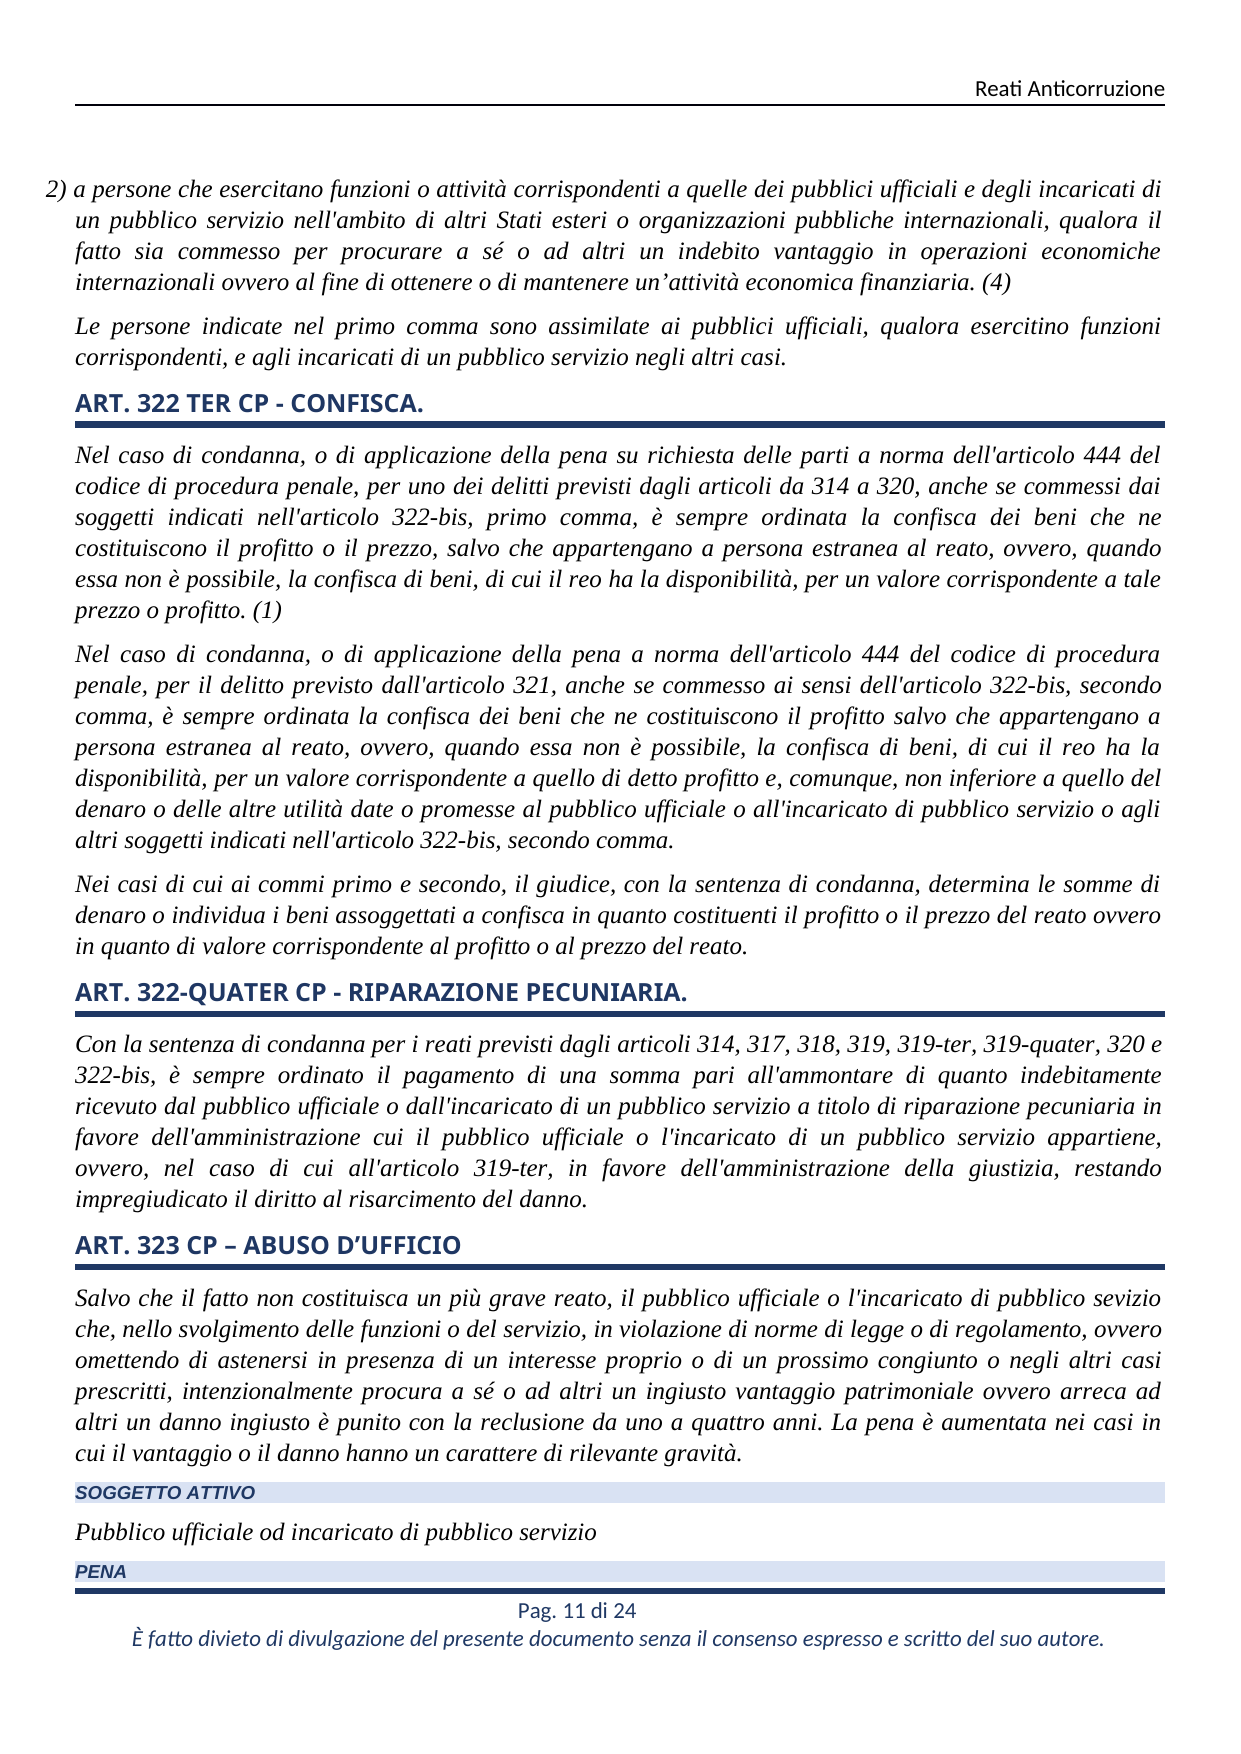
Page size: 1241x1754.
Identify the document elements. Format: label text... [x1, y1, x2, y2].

text Nel caso di condanna, o di applicazione della pena a norma dell'articolo 444 del codice di procedura penale, per il delitto previsto dall'articolo 321, anche se commesso ai sensi dell'articolo 322-bis, secondo comma, è sempre ordinata la confisca dei beni che ne costituiscono il profitto salvo che appartengano a persona estranea al reato, ovvero, quando essa non è possibile, la confisca di beni, di cui il reo ha la disponibilità, per un valore corrispondente a quello di detto profitto e, comunque, non inferiore a quello del denaro o delle altre utilità date o promesse al pubblico ufficiale o all'incaricato di pubblico servizio o agli altri soggetti indicati nell'articolo 322-bis, secondo comma. [75, 639, 1165, 854]
text Le persone indicate nel primo comma sono assimilate ai pubblici ufficiali, qualora esercitino funzioni corrispondenti, e agli incaricati di un pubblico servizio negli altri casi. [75, 311, 1165, 371]
subtitle ART. 322 TER CP - CONFISCA. [75, 385, 1165, 421]
text Pubblico ufficiale od incaricato di pubblico servizio [75, 1517, 1165, 1546]
text PENA [75, 1561, 1165, 1582]
text Salvo che il fatto non costituisca un più grave reato, il pubblico ufficiale o l'incaricato di pubblico sevizio che, nello svolgimento delle funzioni o del servizio, in violazione di norme di legge o di regolamento, ovvero omettendo di astenersi in presenza di un interesse proprio o di un prossimo congiunto o negli altri casi prescritti, intenzionalmente procura a sé o ad altri un ingiusto vantaggio patrimoniale ovvero arreca ad altri un danno ingiusto è punito con la reclusione da uno a quattro anni. La pena è aumentata nei casi in cui il vantaggio o il danno hanno un carattere di rilevante gravità. [75, 1283, 1165, 1467]
text Nei casi di cui ai commi primo e secondo, il giudice, con la sentenza di condanna, determina le somme di denaro o individua i beni assoggettati a confisca in quanto costituenti il profitto o il prezzo del reato ovvero in quanto di valore corrispondente al profitto o al prezzo del reato. [75, 869, 1165, 959]
text Nel caso di condanna, o di applicazione della pena su richiesta delle parti a norma dell'articolo 444 del codice di procedura penale, per uno dei delitti previsti dagli articoli da 314 a 320, anche se commessi dai soggetti indicati nell'articolo 322-bis, primo comma, è sempre ordinata la confisca dei beni che ne costituiscono il profitto o il prezzo, salvo che appartengano a persona estranea al reato, ovvero, quando essa non è possibile, la confisca di beni, di cui il reo ha la disponibilità, per un valore corrispondente a tale prezzo o profitto. (1) [75, 440, 1165, 624]
subtitle ART. 323 CP – ABUSO D’UFFICIO [75, 1228, 1165, 1264]
text SOGGETTO ATTIVO [75, 1482, 1165, 1503]
text 2) a persone che esercitano funzioni o attività corrispondenti a quelle dei pubblici ufficiali e degli incaricati di un pubblico servizio nell'ambito di altri Stati esteri o organizzazioni pubbliche internazionali, qualora il fatto sia commesso per procurare a sé o ad altri un indebito vantaggio in operazioni economiche internazionali ovvero al fine di ottenere o di mantenere un’attività economica finanziaria. (4) [46, 174, 1165, 296]
text Con la sentenza di condanna per i reati previsti dagli articoli 314, 317, 318, 319, 319-ter, 319-quater, 320 e 322-bis, è sempre ordinato il pagamento di una somma pari all'ammontare di quanto indebitamente ricevuto dal pubblico ufficiale o dall'incaricato di un pubblico servizio a titolo di riparazione pecuniaria in favore dell'amministrazione cui il pubblico ufficiale o l'incaricato di un pubblico servizio appartiene, ovvero, nel caso di cui all'articolo 319-ter, in favore dell'amministrazione della giustizia, restando impregiudicato il diritto al risarcimento del danno. [75, 1029, 1165, 1213]
subtitle ART. 322-QUATER CP - RIPARAZIONE PECUNIARIA. [75, 974, 1165, 1011]
